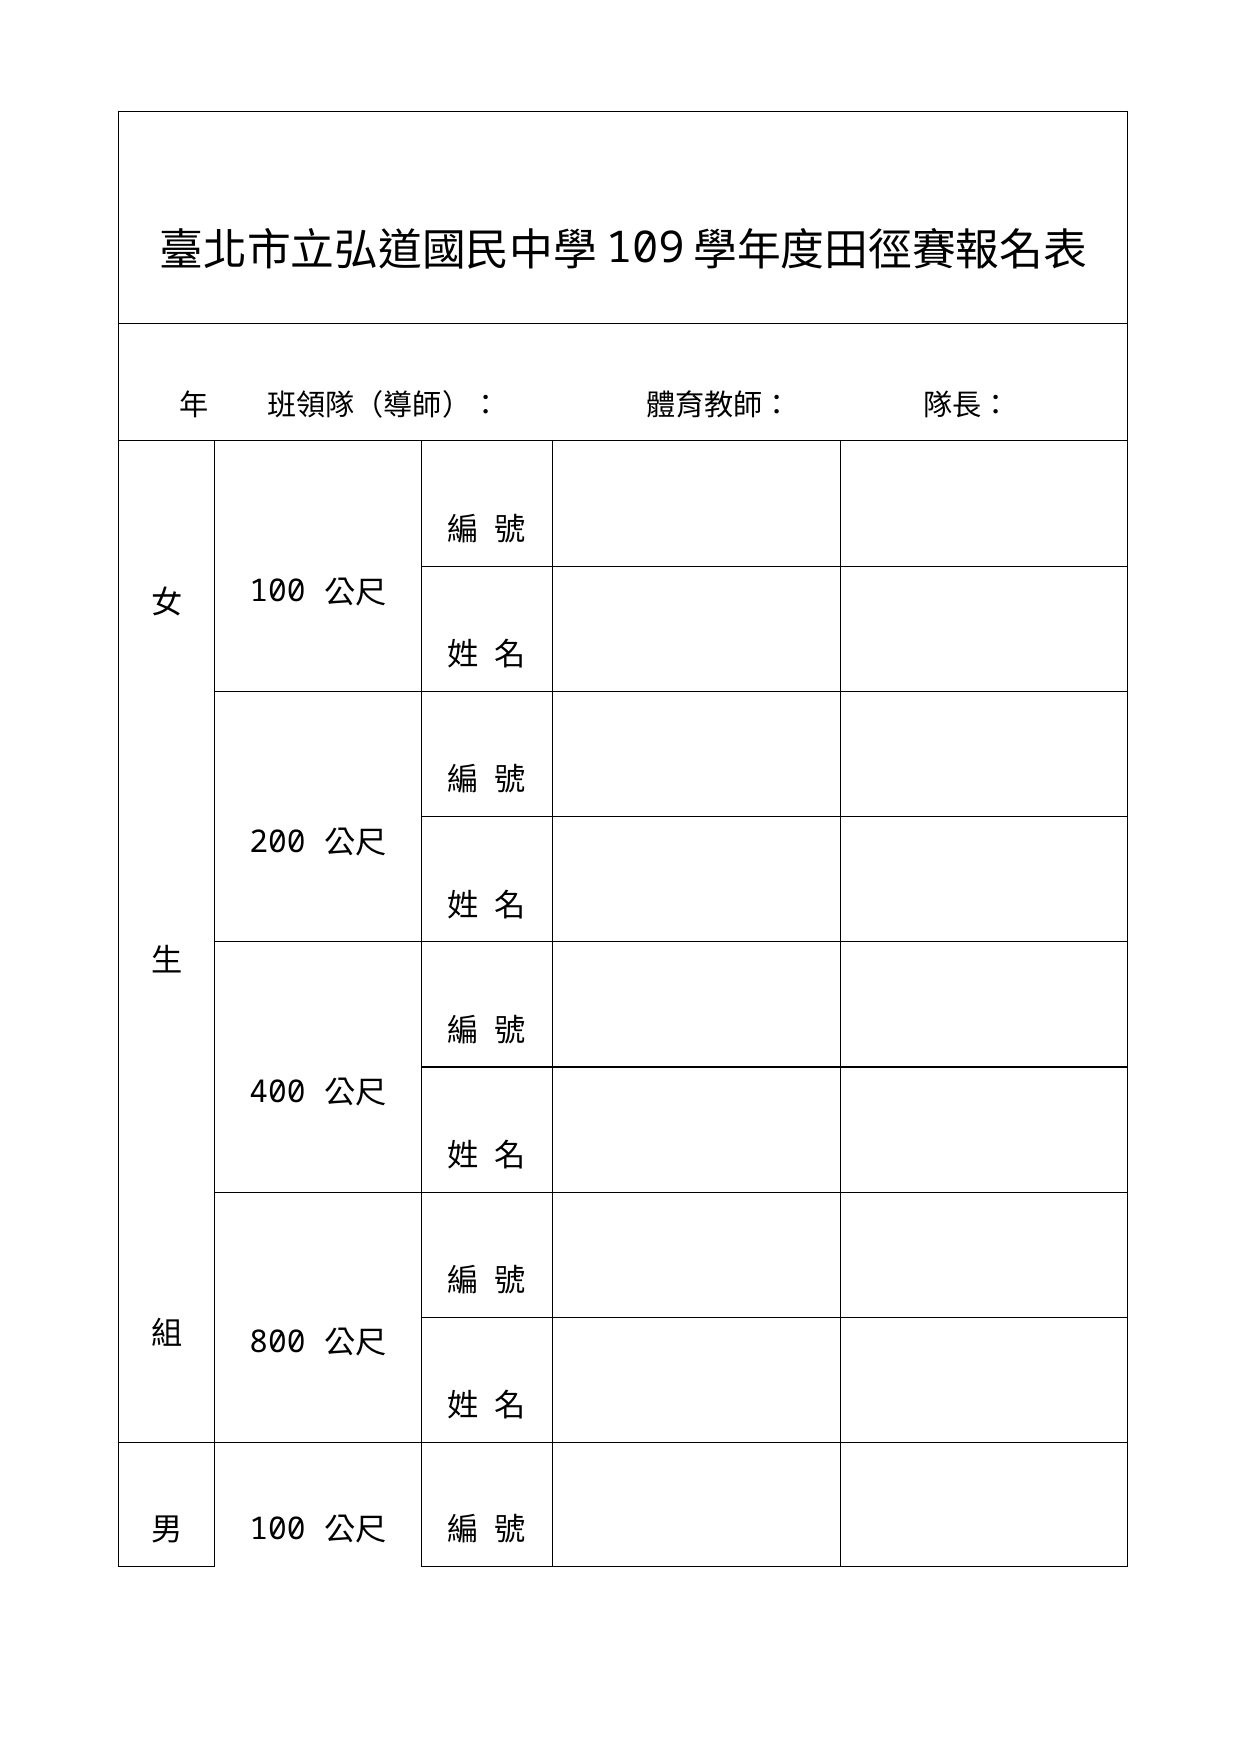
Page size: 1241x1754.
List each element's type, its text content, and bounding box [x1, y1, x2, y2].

table_cell [841, 567, 1127, 691]
table_cell [553, 441, 840, 566]
table_cell [841, 692, 1127, 816]
table_cell 年 班領隊（導師）： 體育教師： 隊長： [119, 324, 1127, 440]
table_cell [553, 817, 840, 941]
table_cell 姓 名 [422, 1068, 552, 1192]
table_cell [841, 1443, 1127, 1566]
table_cell [553, 567, 840, 691]
table_cell 200 公尺 [215, 692, 421, 941]
table_cell [553, 1193, 840, 1317]
table_cell [553, 692, 840, 816]
table_cell [841, 1068, 1127, 1192]
table_cell [553, 1443, 840, 1566]
table_cell 編 號 [422, 441, 552, 566]
table_cell [841, 1193, 1127, 1317]
table_cell 100 公尺 [215, 1443, 421, 1566]
table_cell 姓 名 [422, 567, 552, 691]
table_cell [841, 1318, 1127, 1442]
table_cell [841, 817, 1127, 941]
table_cell 800 公尺 [215, 1193, 421, 1442]
table_cell 女 生 組 [119, 441, 214, 1442]
table_cell 編 號 [422, 692, 552, 816]
table_cell 編 號 [422, 1443, 552, 1566]
table_cell 編 號 [422, 942, 552, 1066]
table_cell [553, 1318, 840, 1442]
table_cell 姓 名 [422, 817, 552, 941]
table_cell [841, 942, 1127, 1066]
table_cell 男 [119, 1443, 214, 1566]
table_header 臺北市立弘道國民中學109學年度田徑賽報名表 [119, 112, 1127, 323]
table_cell 編 號 [422, 1193, 552, 1317]
table_cell 姓 名 [422, 1318, 552, 1442]
table_cell 100 公尺 [215, 441, 421, 691]
table_cell [841, 441, 1127, 566]
table_cell 400 公尺 [215, 942, 421, 1192]
table_cell [553, 942, 840, 1066]
table_cell [553, 1068, 840, 1192]
